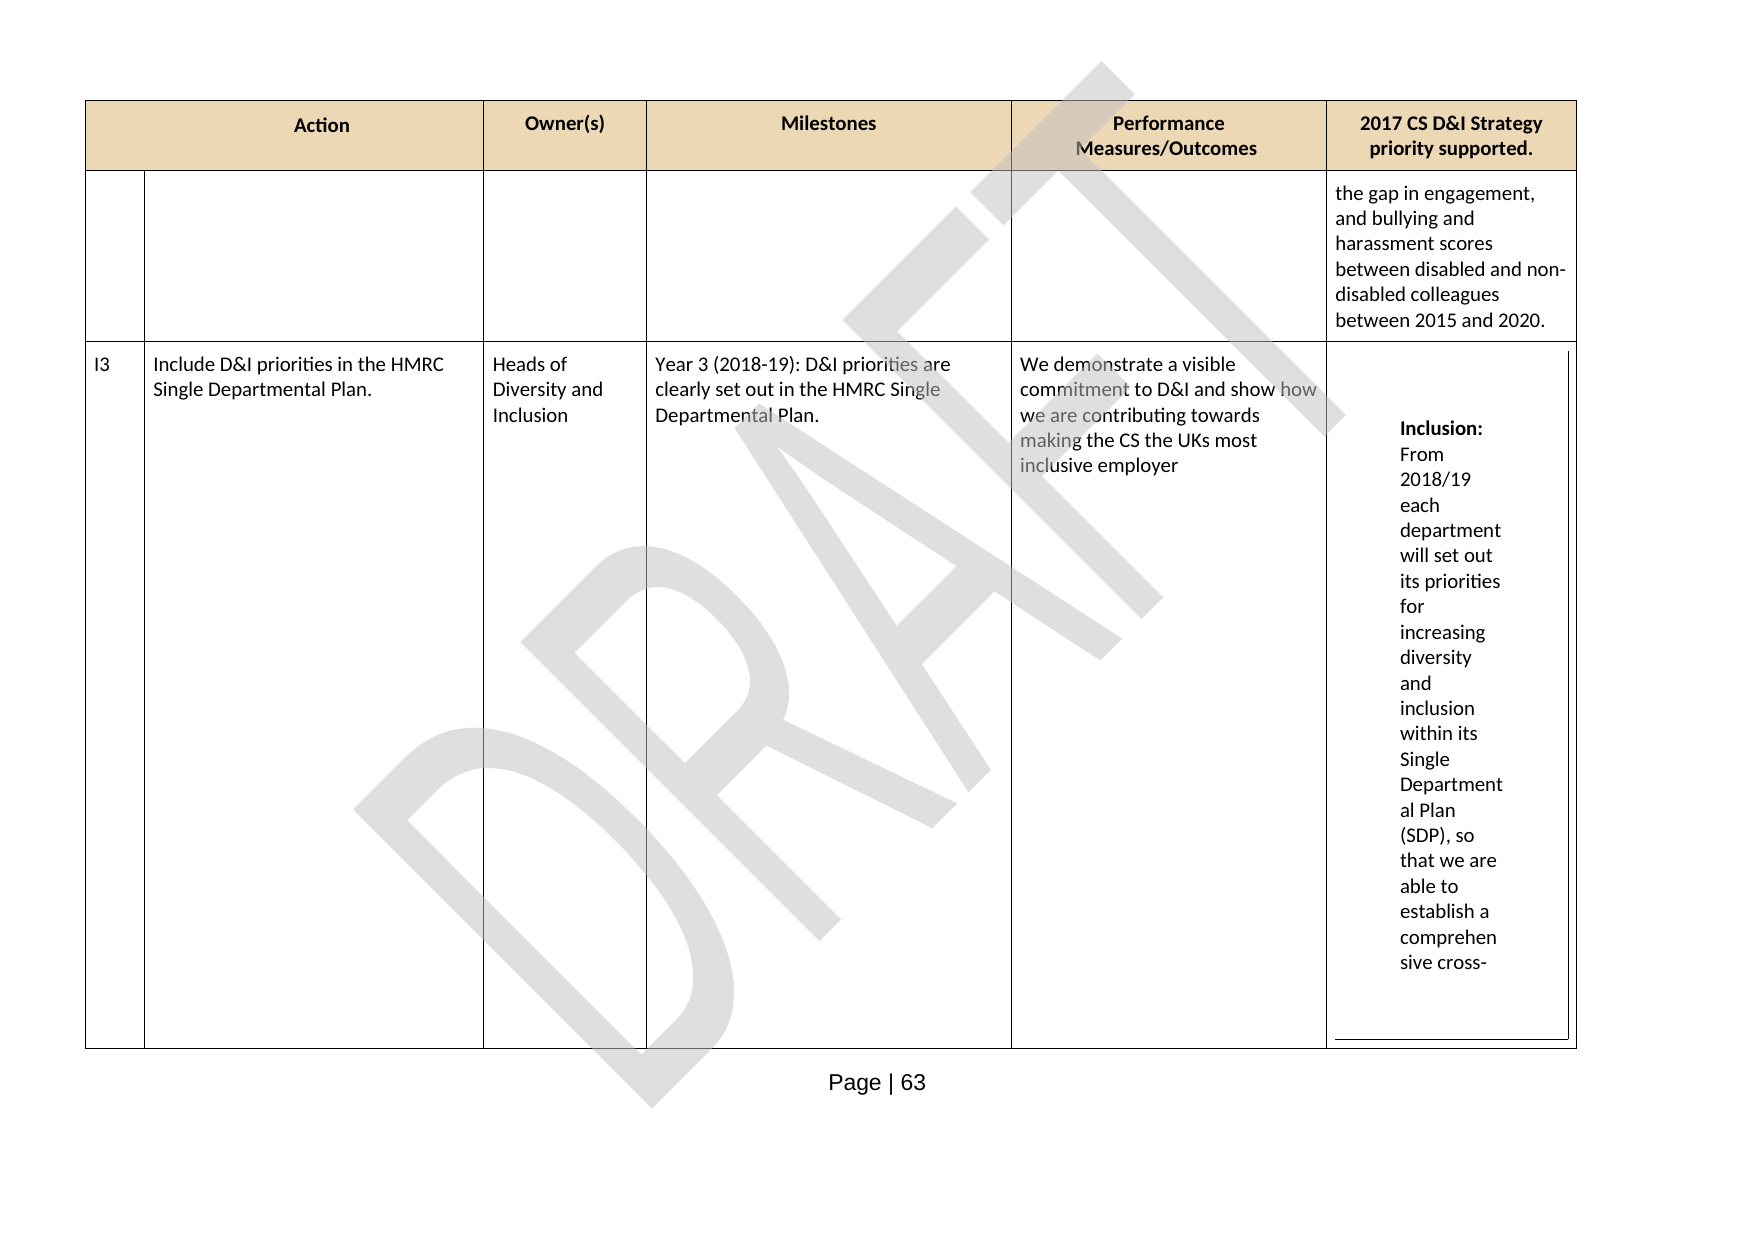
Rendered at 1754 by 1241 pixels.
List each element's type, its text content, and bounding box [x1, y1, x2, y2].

table_cell [1103, 171, 1326, 341]
table_cell Include D&I priorities in the HMRC Single Departmental Plan. [145, 342, 483, 1048]
table_cell [86, 171, 144, 341]
table_cell We demonstrate a visible commitment to D&I and show how we are contributing towards making the CS the UKs most inclusive employer [1012, 342, 1326, 1048]
table_cell Year 3 (2018-19): D&I priorities are clearly set out in the HMRC Single Departmental Plan. [647, 342, 1011, 1048]
table_cell [145, 171, 483, 341]
table_cell [484, 171, 646, 341]
table_cell Inclusion: From 2018/19 each department will set out its priorities for increasing diversity and inclusion within its Single Departmental Plan (SDP), so that we are able to establish a comprehensive cross- [1327, 342, 1576, 1048]
table_header Performance Measures/Outcomes [1083, 101, 1326, 170]
table_cell Heads of Diversity and Inclusion [484, 342, 646, 827]
table_cell [647, 171, 1011, 341]
table_cell [484, 769, 646, 1048]
table_header Performance Measures/Outcomes [1012, 101, 1060, 149]
table_header 2017 CS D&I Strategy priority supported. [1327, 101, 1576, 170]
table_header Action [86, 101, 483, 170]
table_cell the gap in engagement, and bullying and harassment scores between disabled and non-disabled colleagues between 2015 and 2020. [1327, 171, 1576, 341]
table_header Milestones [647, 101, 1011, 170]
table_cell I3 [86, 342, 144, 1048]
table_cell [1012, 172, 1227, 341]
table_header Owner(s) [484, 101, 646, 170]
